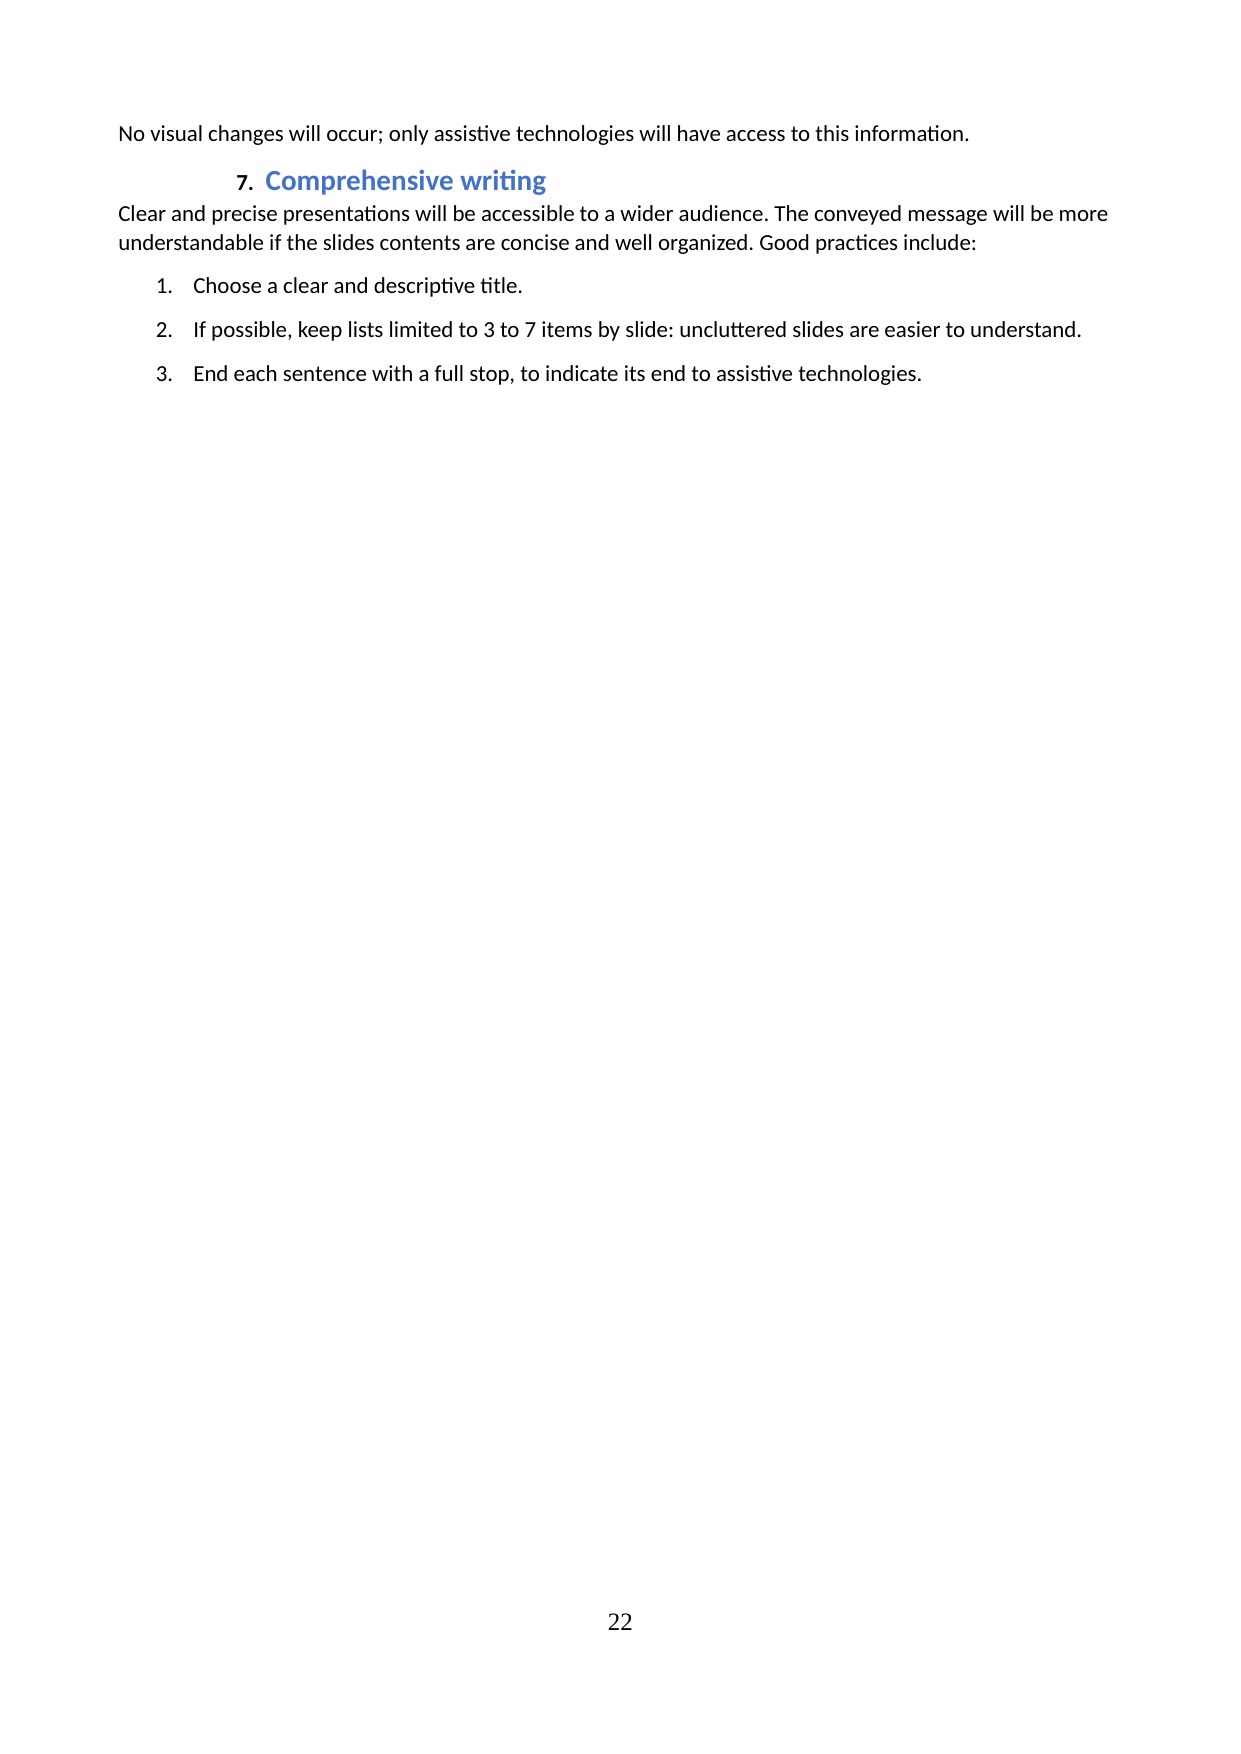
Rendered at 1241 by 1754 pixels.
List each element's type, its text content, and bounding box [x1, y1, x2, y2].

text No visual changes will occur; only assistive technologies will have access to this information. [118, 118, 1122, 147]
list If possible, keep lists limited to 3 to 7 items by slide: uncluttered slides are easier to understand. [156, 314, 1122, 343]
list End each sentence with a full stop, to indicate its end to assistive technologies. [156, 358, 1122, 387]
subtitle Comprehensive writing [236, 162, 1122, 197]
text Clear and precise presentations will be accessible to a wider audience. The conveyed message will be more understandable if the slides contents are concise and well organized. Good practices include: [118, 197, 1122, 256]
list Choose a clear and descriptive title. [156, 270, 1122, 299]
